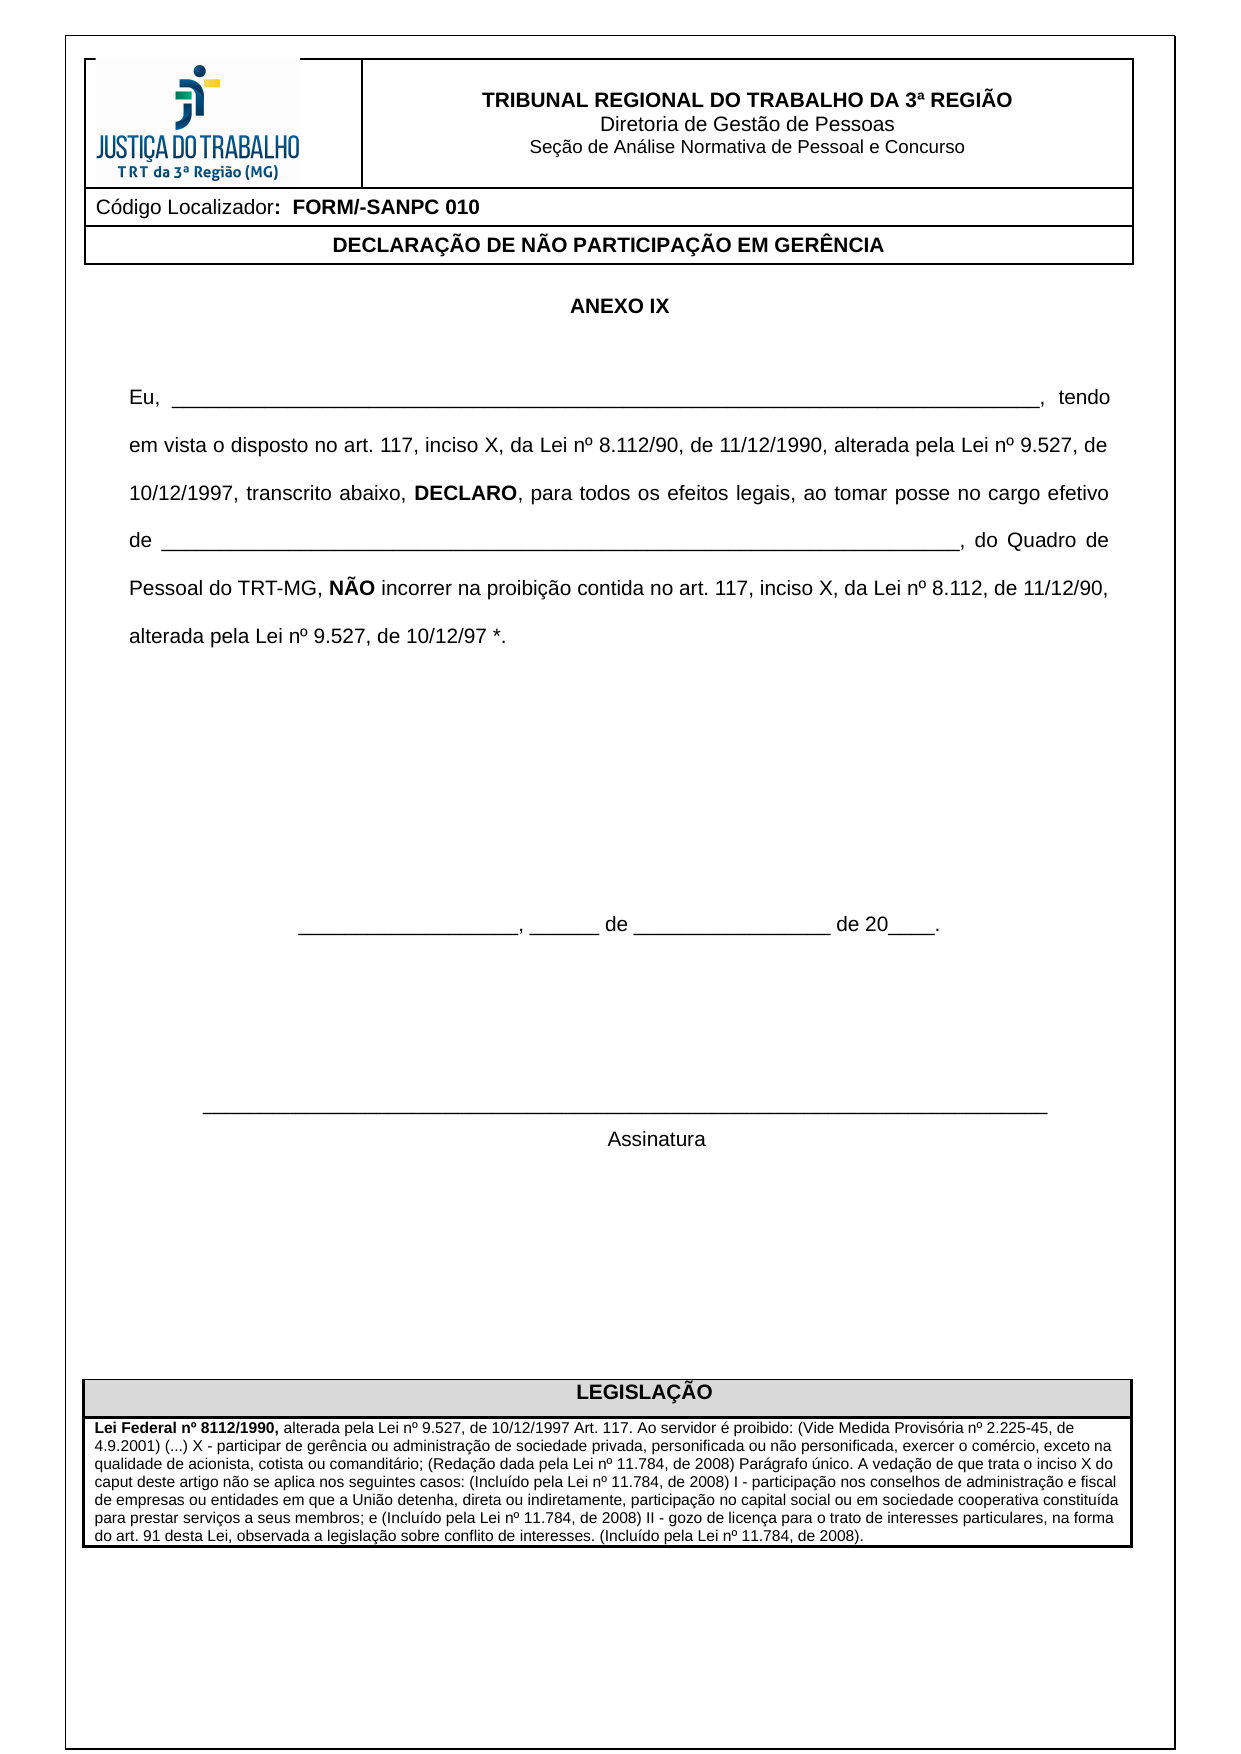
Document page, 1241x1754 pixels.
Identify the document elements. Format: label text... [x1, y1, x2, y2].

table_cell Lei Federal nº 8112/1990, alterada pela Lei nº 9.527, de 10/12/1997 Art. 117. Ao servidor é proibido: (Vide Medida Provisória nº 2.225-45, de 4.9.2001) (...) X - participar de gerência ou administração de sociedade privada, personificada ou não personificada, exercer o comércio, exceto na qualidade de acionista, cotista ou comanditário; (Redação dada pela Lei nº 11.784, de 2008) Parágrafo único. A vedação de que trata o inciso X do caput deste artigo não se aplica nos seguintes casos: (Incluído pela Lei nº 11.784, de 2008) I - participação nos conselhos de administração e fiscal de empresas ou entidades em que a União detenha, direta ou indiretamente, participação no capital social ou em sociedade cooperativa constituída para prestar serviços a seus membros; e (Incluído pela Lei nº 11.784, de 2008) II - gozo de licença para o trato de interesses particulares, na forma do art. 91 desta Lei, observada a legislação sobre conflito de interesses. (Incluído pela Lei nº 11.784, de 2008). [85, 1419, 1130, 1545]
text ANEXO IX [129, 293, 1110, 317]
text _________________________________________________________________________ [129, 1091, 1110, 1115]
table_header LEGISLAÇÃO [85, 1380, 1130, 1416]
text Eu, ___________________________________________________________________________, tendo em vista o disposto no art. 117, inciso X, da Lei nº 8.112/90, de 11/12/1990, alterada pela Lei nº 9.527, de 10/12/1997, transcrito abaixo, DECLARO, para todos os efeitos legais, ao tomar posse no cargo efetivo de _____________________________________________________________________, do Quadro de Pessoal do TRT-MG, NÃO incorrer na proibição contida no art. 117, inciso X, da Lei nº 8.112, de 11/12/90, alterada pela Lei nº 9.527, de 10/12/97 *. [129, 384, 1110, 648]
text ___________________, ______ de _________________ de 20____. [129, 912, 1110, 936]
text Assinatura [129, 1127, 1110, 1151]
